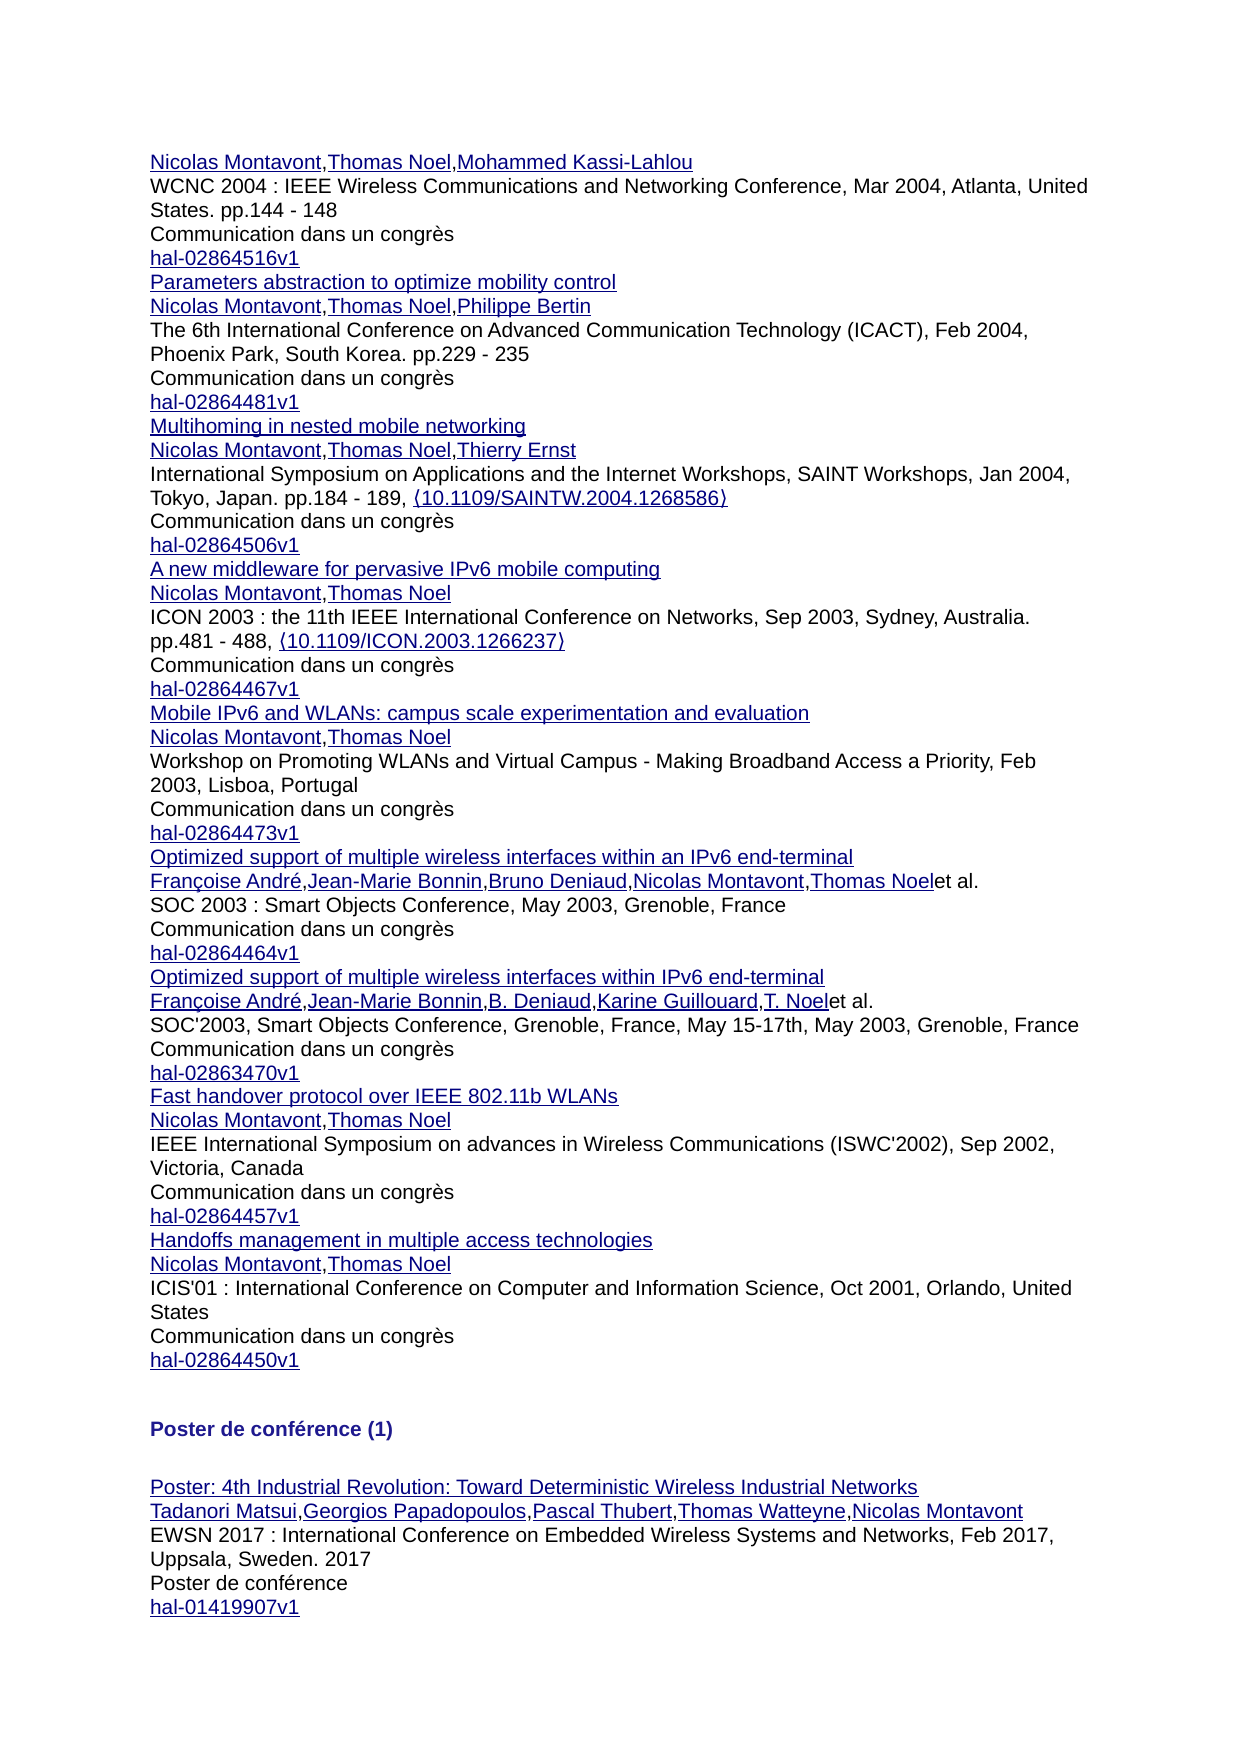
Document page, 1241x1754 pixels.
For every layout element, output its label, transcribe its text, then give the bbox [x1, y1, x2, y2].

table_cell Mobile IPv6 and WLANs: campus scale experimentation and evaluation Nicolas Montavont,Thomas Noel Workshop on Promoting WLANs and Virtual Campus - Making Broadband Access a Priority, Feb 2003, Lisboa, Portugal Communication dans un congrès hal-02864473v1 [150, 701, 1090, 845]
table_cell Optimized support of multiple wireless interfaces within IPv6 end-terminal Françoise André,Jean-Marie Bonnin,B. Deniaud,Karine Guillouard,T. Noelet al. SOC'2003, Smart Objects Conference, Grenoble, France, May 15-17th, May 2003, Grenoble, France Communication dans un congrès hal-02863470v1 [150, 965, 1090, 1084]
table_cell A new middleware for pervasive IPv6 mobile computing Nicolas Montavont,Thomas Noel ICON 2003 : the 11th IEEE International Conference on Networks, Sep 2003, Sydney, Australia. pp.481 - 488, ⟨10.1109/ICON.2003.1266237⟩ Communication dans un congrès hal-02864467v1 [150, 557, 1090, 701]
table_cell Handoffs management in multiple access technologies Nicolas Montavont,Thomas Noel ICIS'01 : International Conference on Computer and Information Science, Oct 2001, Orlando, United States Communication dans un congrès hal-02864450v1 [150, 1228, 1090, 1372]
table_cell Nicolas Montavont,Thomas Noel,Mohammed Kassi-Lahlou WCNC 2004 : IEEE Wireless Communications and Networking Conference, Mar 2004, Atlanta, United States. pp.144 - 148 Communication dans un congrès hal-02864516v1 [150, 150, 1090, 270]
table_cell Fast handover protocol over IEEE 802.11b WLANs Nicolas Montavont,Thomas Noel IEEE International Symposium on advances in Wireless Communications (ISWC'2002), Sep 2002, Victoria, Canada Communication dans un congrès hal-02864457v1 [150, 1084, 1090, 1228]
subtitle Poster de conférence (1) [150, 1417, 1090, 1441]
table_header Poster: 4th Industrial Revolution: Toward Deterministic Wireless Industrial Networks Tadanori Matsui,Georgios Papadopoulos,Pascal Thubert,Thomas Watteyne,Nicolas Montavont EWSN 2017 : International Conference on Embedded Wireless Systems and Networks, Feb 2017, Uppsala, Sweden. 2017 Poster de conférence hal-01419907v1 [150, 1475, 1090, 1619]
table_cell Multihoming in nested mobile networking Nicolas Montavont,Thomas Noel,Thierry Ernst International Symposium on Applications and the Internet Workshops, SAINT Workshops, Jan 2004, Tokyo, Japan. pp.184 - 189, ⟨10.1109/SAINTW.2004.1268586⟩ Communication dans un congrès hal-02864506v1 [150, 414, 1090, 557]
table_cell Optimized support of multiple wireless interfaces within an IPv6 end-terminal Françoise André,Jean-Marie Bonnin,Bruno Deniaud,Nicolas Montavont,Thomas Noelet al. SOC 2003 : Smart Objects Conference, May 2003, Grenoble, France Communication dans un congrès hal-02864464v1 [150, 845, 1090, 964]
table_cell Parameters abstraction to optimize mobility control Nicolas Montavont,Thomas Noel,Philippe Bertin The 6th International Conference on Advanced Communication Technology (ICACT), Feb 2004, Phoenix Park, South Korea. pp.229 - 235 Communication dans un congrès hal-02864481v1 [150, 270, 1090, 413]
